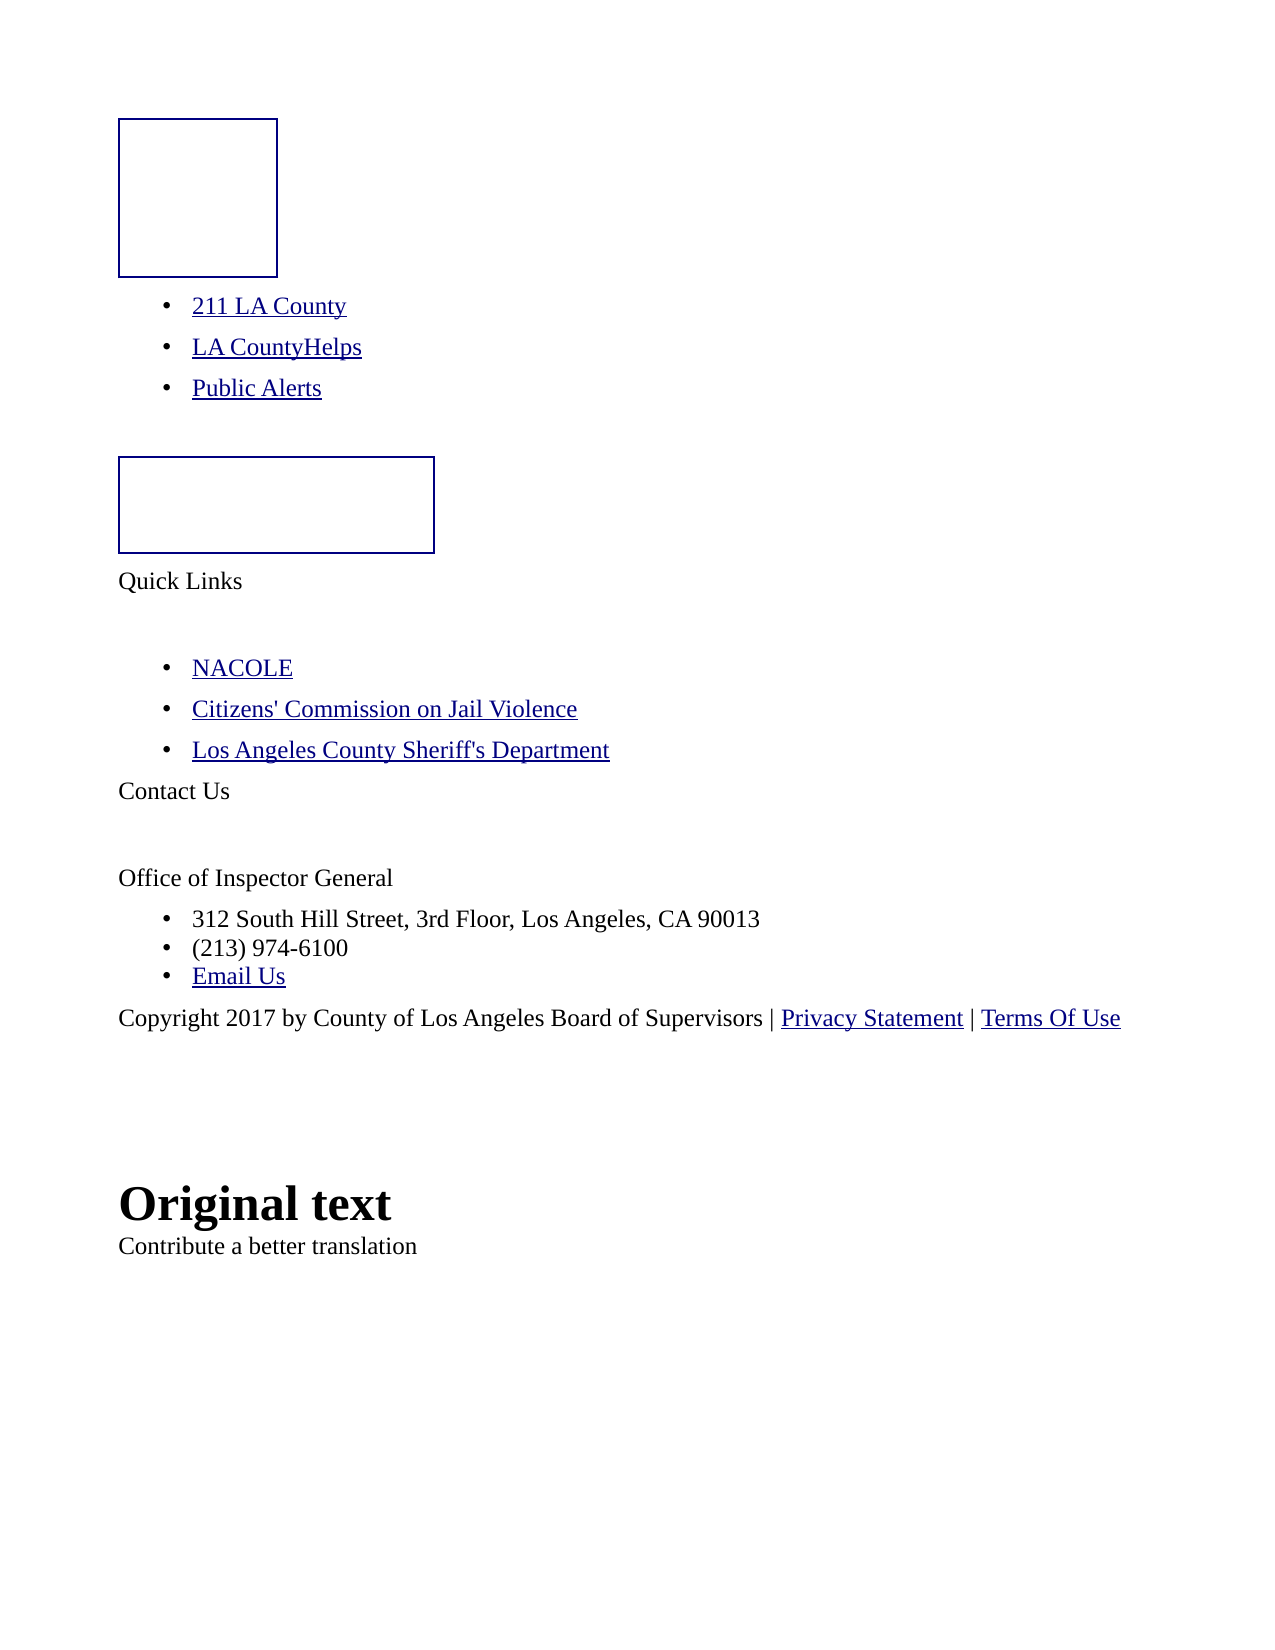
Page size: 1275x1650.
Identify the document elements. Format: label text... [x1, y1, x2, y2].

list Citizens' Commission on Jail Violence [162, 694, 1157, 723]
text Quick Links [118, 566, 1157, 595]
text Contribute a better translation [118, 1231, 1157, 1260]
list Los Angeles County Sheriff's Department [162, 735, 1157, 764]
text Copyright 2017 by County of Los Angeles Board of Supervisors | Privacy Statement | Terms Of Use [118, 1003, 1157, 1031]
list 312 South Hill Street, 3rd Floor, Los Angeles, CA 90013 [162, 904, 1157, 933]
text [118, 1149, 1157, 1174]
text Office of Inspector General [118, 863, 1157, 891]
text Contact Us [118, 776, 1157, 805]
subtitle Original text [118, 1174, 1157, 1231]
list 211 LA County [162, 291, 1157, 320]
list Public Alerts [162, 373, 1157, 402]
list LA CountyHelps [162, 332, 1157, 361]
list Email Us [162, 961, 1157, 990]
list NACOLE [162, 653, 1157, 681]
list (213) 974-6100 [162, 933, 1157, 961]
